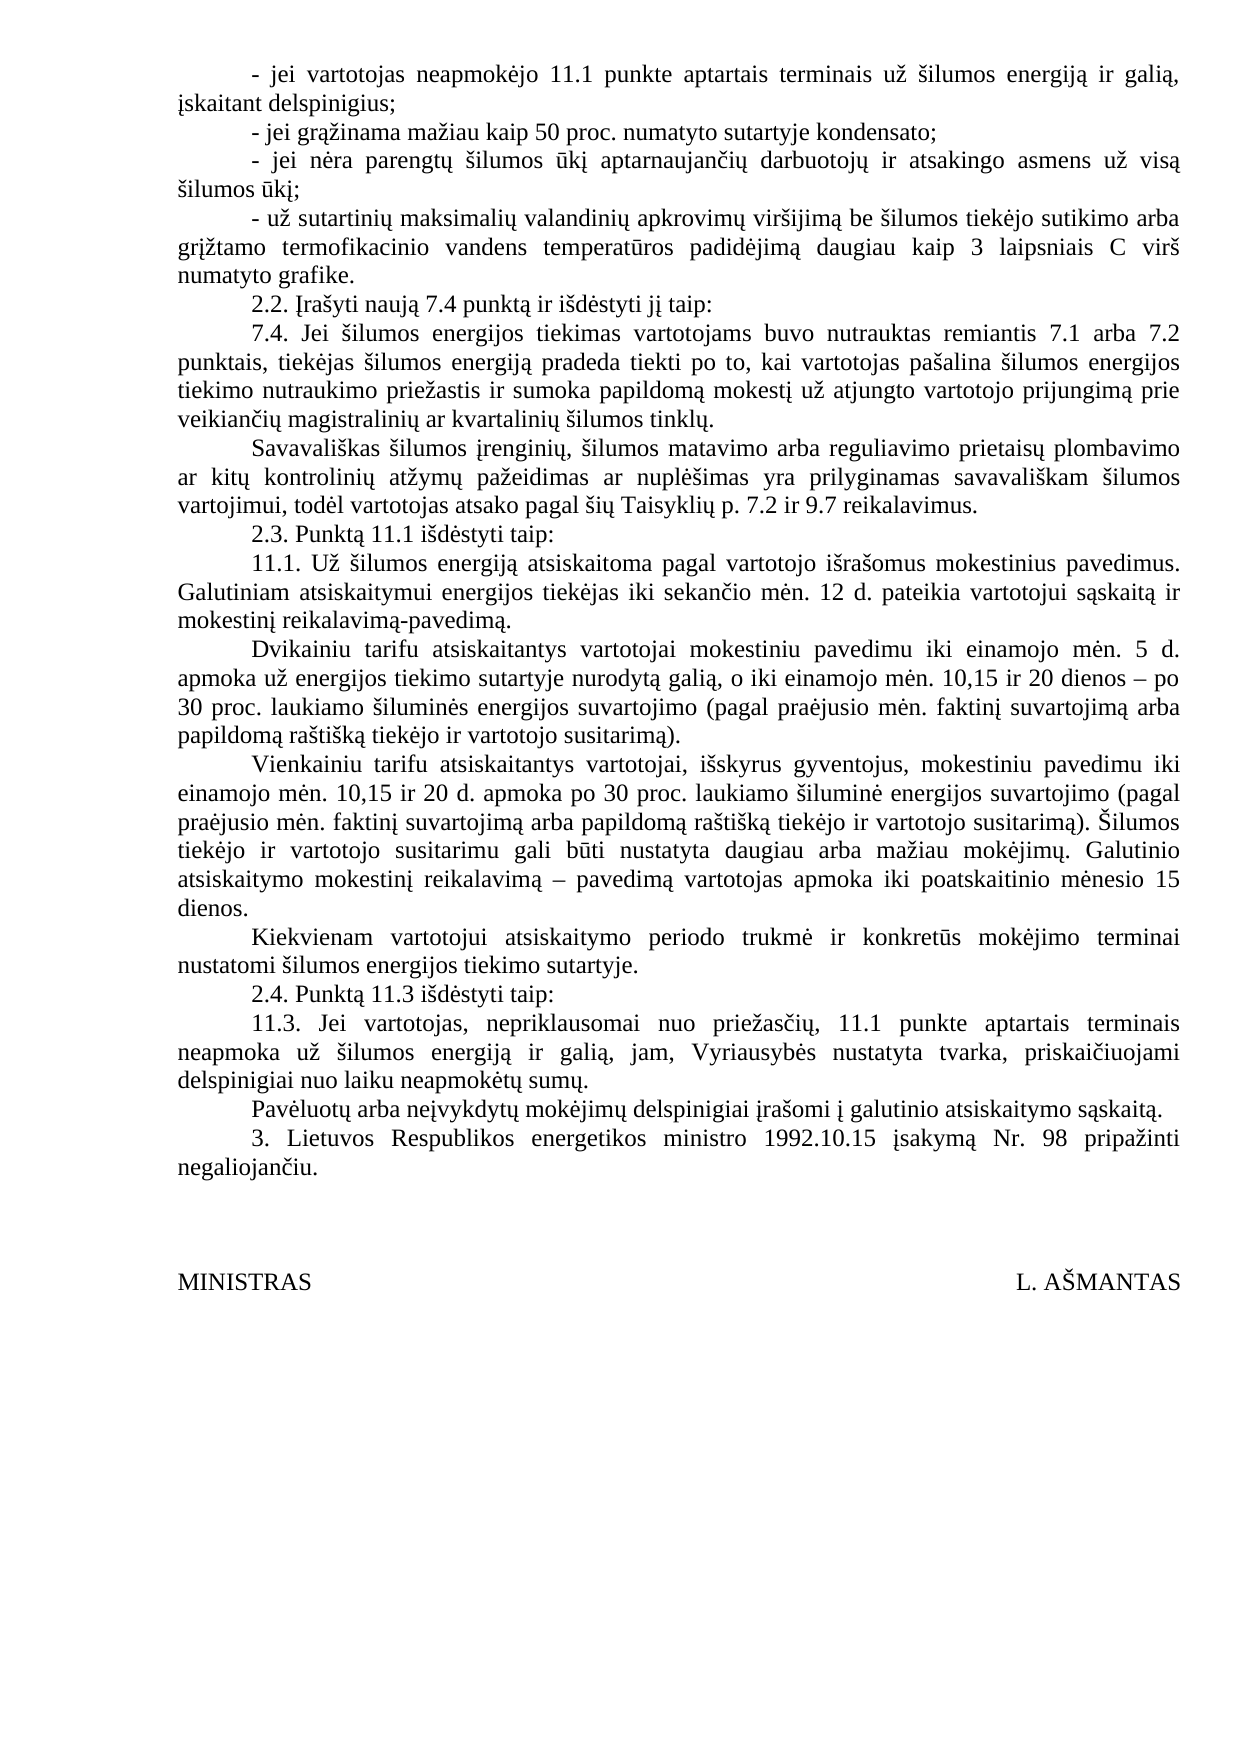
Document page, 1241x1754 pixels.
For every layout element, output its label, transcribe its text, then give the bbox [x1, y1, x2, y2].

text 2.3. Punktą 11.1 išdėstyti taip: [177, 519, 1181, 548]
text Pavėluotų arba neįvykdytų mokėjimų delspinigiai įrašomi į galutinio atsiskaitymo sąskaitą. [177, 1094, 1181, 1123]
text - už sutartinių maksimalių valandinių apkrovimų viršijimą be šilumos tiekėjo sutikimo arba grįžtamo termofikacinio vandens temperatūros padidėjimą daugiau kaip 3 laipsniais C virš numatyto grafike. [177, 203, 1181, 289]
text 7.4. Jei šilumos energijos tiekimas vartotojams buvo nutrauktas remiantis 7.1 arba 7.2 punktais, tiekėjas šilumos energiją pradeda tiekti po to, kai vartotojas pašalina šilumos energijos tiekimo nutraukimo priežastis ir sumoka papildomą mokestį už atjungto vartotojo prijungimą prie veikiančių magistralinių ar kvartalinių šilumos tinklų. [177, 318, 1181, 433]
text Dvikainiu tarifu atsiskaitantys vartotojai mokestiniu pavedimu iki einamojo mėn. 5 d. apmoka už energijos tiekimo sutartyje nurodytą galią, o iki einamojo mėn. 10,15 ir 20 dienos – po 30 proc. laukiamo šiluminės energijos suvartojimo (pagal praėjusio mėn. faktinį suvartojimą arba papildomą raštišką tiekėjo ir vartotojo susitarimą). [177, 634, 1181, 749]
text Vienkainiu tarifu atsiskaitantys vartotojai, išskyrus gyventojus, mokestiniu pavedimu iki einamojo mėn. 10,15 ir 20 d. apmoka po 30 proc. laukiamo šiluminė energijos suvartojimo (pagal praėjusio mėn. faktinį suvartojimą arba papildomą raštišką tiekėjo ir vartotojo susitarimą). Šilumos tiekėjo ir vartotojo susitarimu gali būti nustatyta daugiau arba mažiau mokėjimų. Galutinio atsiskaitymo mokestinį reikalavimą – pavedimą vartotojas apmoka iki poatskaitinio mėnesio 15 dienos. [177, 749, 1181, 922]
text - jei nėra parengtų šilumos ūkį aptarnaujančių darbuotojų ir atsakingo asmens už visą šilumos ūkį; [177, 145, 1181, 203]
text 11.1. Už šilumos energiją atsiskaitoma pagal vartotojo išrašomus mokestinius pavedimus. Galutiniam atsiskaitymui energijos tiekėjas iki sekančio mėn. 12 d. pateikia vartotojui sąskaitą ir mokestinį reikalavimą-pavedimą. [177, 548, 1181, 634]
text 11.3. Jei vartotojas, nepriklausomai nuo priežasčių, 11.1 punkte aptartais terminais neapmoka už šilumos energiją ir galią, jam, Vyriausybės nustatyta tvarka, priskaičiuojami delspinigiai nuo laiku neapmokėtų sumų. [177, 1008, 1181, 1094]
text 2.2. Įrašyti naują 7.4 punktą ir išdėstyti jį taip: [177, 289, 1181, 318]
text 3. Lietuvos Respublikos energetikos ministro 1992.10.15 įsakymą Nr. 98 pripažinti negaliojančiu. [177, 1123, 1181, 1180]
text Savavališkas šilumos įrenginių, šilumos matavimo arba reguliavimo prietaisų plombavimo ar kitų kontrolinių atžymų pažeidimas ar nuplėšimas yra prilyginamas savavališkam šilumos vartojimui, todėl vartotojas atsako pagal šių Taisyklių p. 7.2 ir 9.7 reikalavimus. [177, 433, 1181, 519]
text Kiekvienam vartotojui atsiskaitymo periodo trukmė ir konkretūs mokėjimo terminai nustatomi šilumos energijos tiekimo sutartyje. [177, 922, 1181, 979]
text - jei grąžinama mažiau kaip 50 proc. numatyto sutartyje kondensato; [177, 117, 1181, 145]
text - jei vartotojas neapmokėjo 11.1 punkte aptartais terminais už šilumos energiją ir galią, įskaitant delspinigius; [177, 59, 1181, 117]
text 2.4. Punktą 11.3 išdėstyti taip: [177, 979, 1181, 1008]
text MINISTRAS L. AŠMANTAS [177, 1267, 1181, 1295]
